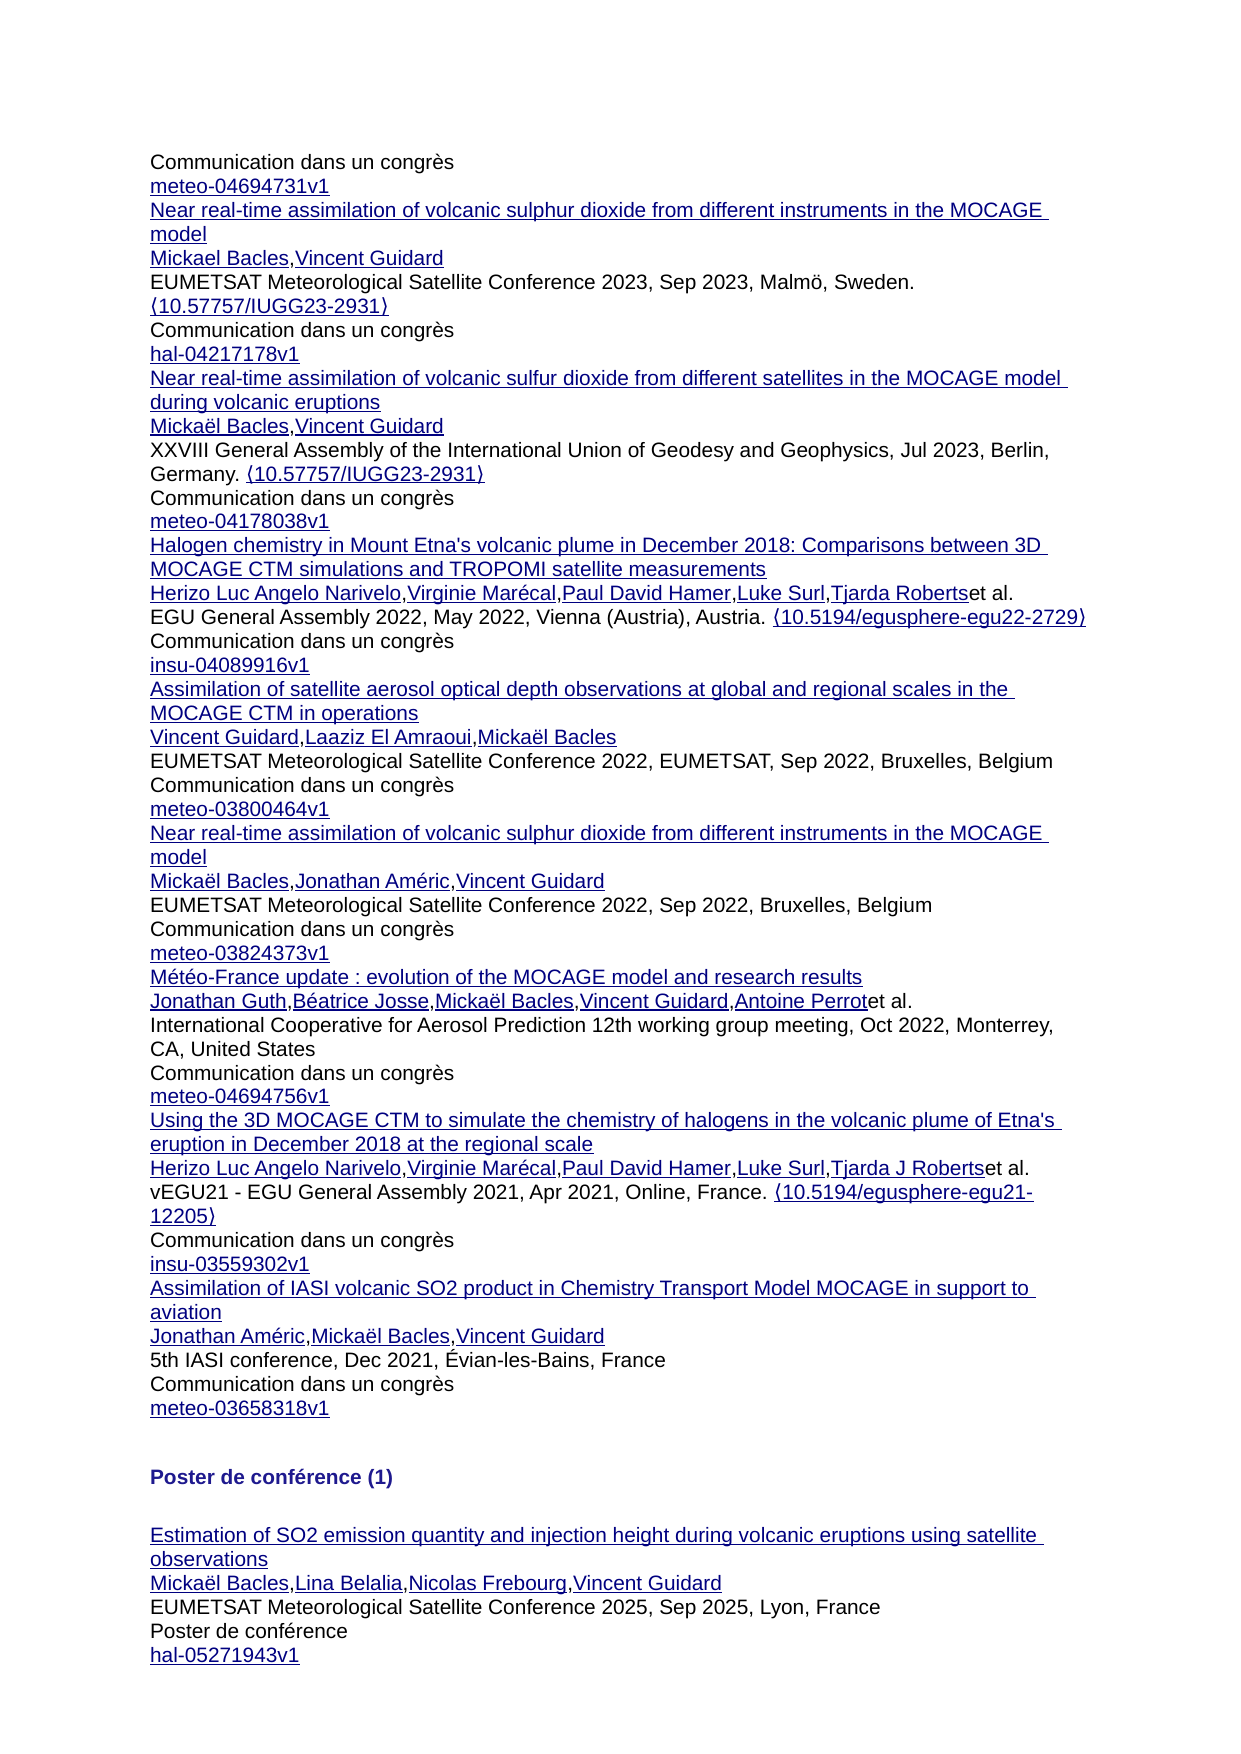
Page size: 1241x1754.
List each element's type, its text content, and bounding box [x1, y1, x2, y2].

table_header Estimation of SO2 emission quantity and injection height during volcanic eruptions using satellite observations Mickaël Bacles,Lina Belalia,Nicolas Frebourg,Vincent Guidard EUMETSAT Meteorological Satellite Conference 2025, Sep 2025, Lyon, France Poster de conférence hal-05271943v1 [150, 1523, 1090, 1667]
table_cell Météo-France update : evolution of the MOCAGE model and research results Jonathan Guth,Béatrice Josse,Mickaël Bacles,Vincent Guidard,Antoine Perrotet al. International Cooperative for Aerosol Prediction 12th working group meeting, Oct 2022, Monterrey, CA, United States Communication dans un congrès meteo-04694756v1 [150, 965, 1090, 1108]
table_cell Assimilation of satellite aerosol optical depth observations at global and regional scales in the MOCAGE CTM in operations Vincent Guidard,Laaziz El Amraoui,Mickaël Bacles EUMETSAT Meteorological Satellite Conference 2022, EUMETSAT, Sep 2022, Bruxelles, Belgium Communication dans un congrès meteo-03800464v1 [150, 677, 1090, 821]
table_cell Communication dans un congrès meteo-04694731v1 [150, 150, 1090, 198]
subtitle Poster de conférence (1) [150, 1464, 1090, 1488]
table_cell Near real-time assimilation of volcanic sulphur dioxide from different instruments in the MOCAGE model Mickaël Bacles,Jonathan Améric,Vincent Guidard EUMETSAT Meteorological Satellite Conference 2022, Sep 2022, Bruxelles, Belgium Communication dans un congrès meteo-03824373v1 [150, 821, 1090, 964]
table_cell Halogen chemistry in Mount Etna's volcanic plume in December 2018: Comparisons between 3D MOCAGE CTM simulations and TROPOMI satellite measurements Herizo Luc Angelo Narivelo,Virginie Marécal,Paul David Hamer,Luke Surl,Tjarda Robertset al. EGU General Assembly 2022, May 2022, Vienna (Austria), Austria. ⟨10.5194/egusphere-egu22-2729⟩ Communication dans un congrès insu-04089916v1 [150, 533, 1090, 677]
table_cell Near real-time assimilation of volcanic sulfur dioxide from different satellites in the MOCAGE model during volcanic eruptions Mickaël Bacles,Vincent Guidard XXVIII General Assembly of the International Union of Geodesy and Geophysics, Jul 2023, Berlin, Germany. ⟨10.57757/IUGG23-2931⟩ Communication dans un congrès meteo-04178038v1 [150, 366, 1090, 533]
table_cell Near real-time assimilation of volcanic sulphur dioxide from different instruments in the MOCAGE model Mickael Bacles,Vincent Guidard EUMETSAT Meteorological Satellite Conference 2023, Sep 2023, Malmö, Sweden. ⟨10.57757/IUGG23-2931⟩ Communication dans un congrès hal-04217178v1 [150, 198, 1090, 366]
table_cell Using the 3D MOCAGE CTM to simulate the chemistry of halogens in the volcanic plume of Etna's eruption in December 2018 at the regional scale Herizo Luc Angelo Narivelo,Virginie Marécal,Paul David Hamer,Luke Surl,Tjarda J Robertset al. vEGU21 - EGU General Assembly 2021, Apr 2021, Online, France. ⟨10.5194/egusphere-egu21-12205⟩ Communication dans un congrès insu-03559302v1 [150, 1108, 1090, 1276]
table_cell Assimilation of IASI volcanic SO2 product in Chemistry Transport Model MOCAGE in support to aviation Jonathan Améric,Mickaël Bacles,Vincent Guidard 5th IASI conference, Dec 2021, Évian-les-Bains, France Communication dans un congrès meteo-03658318v1 [150, 1276, 1090, 1420]
